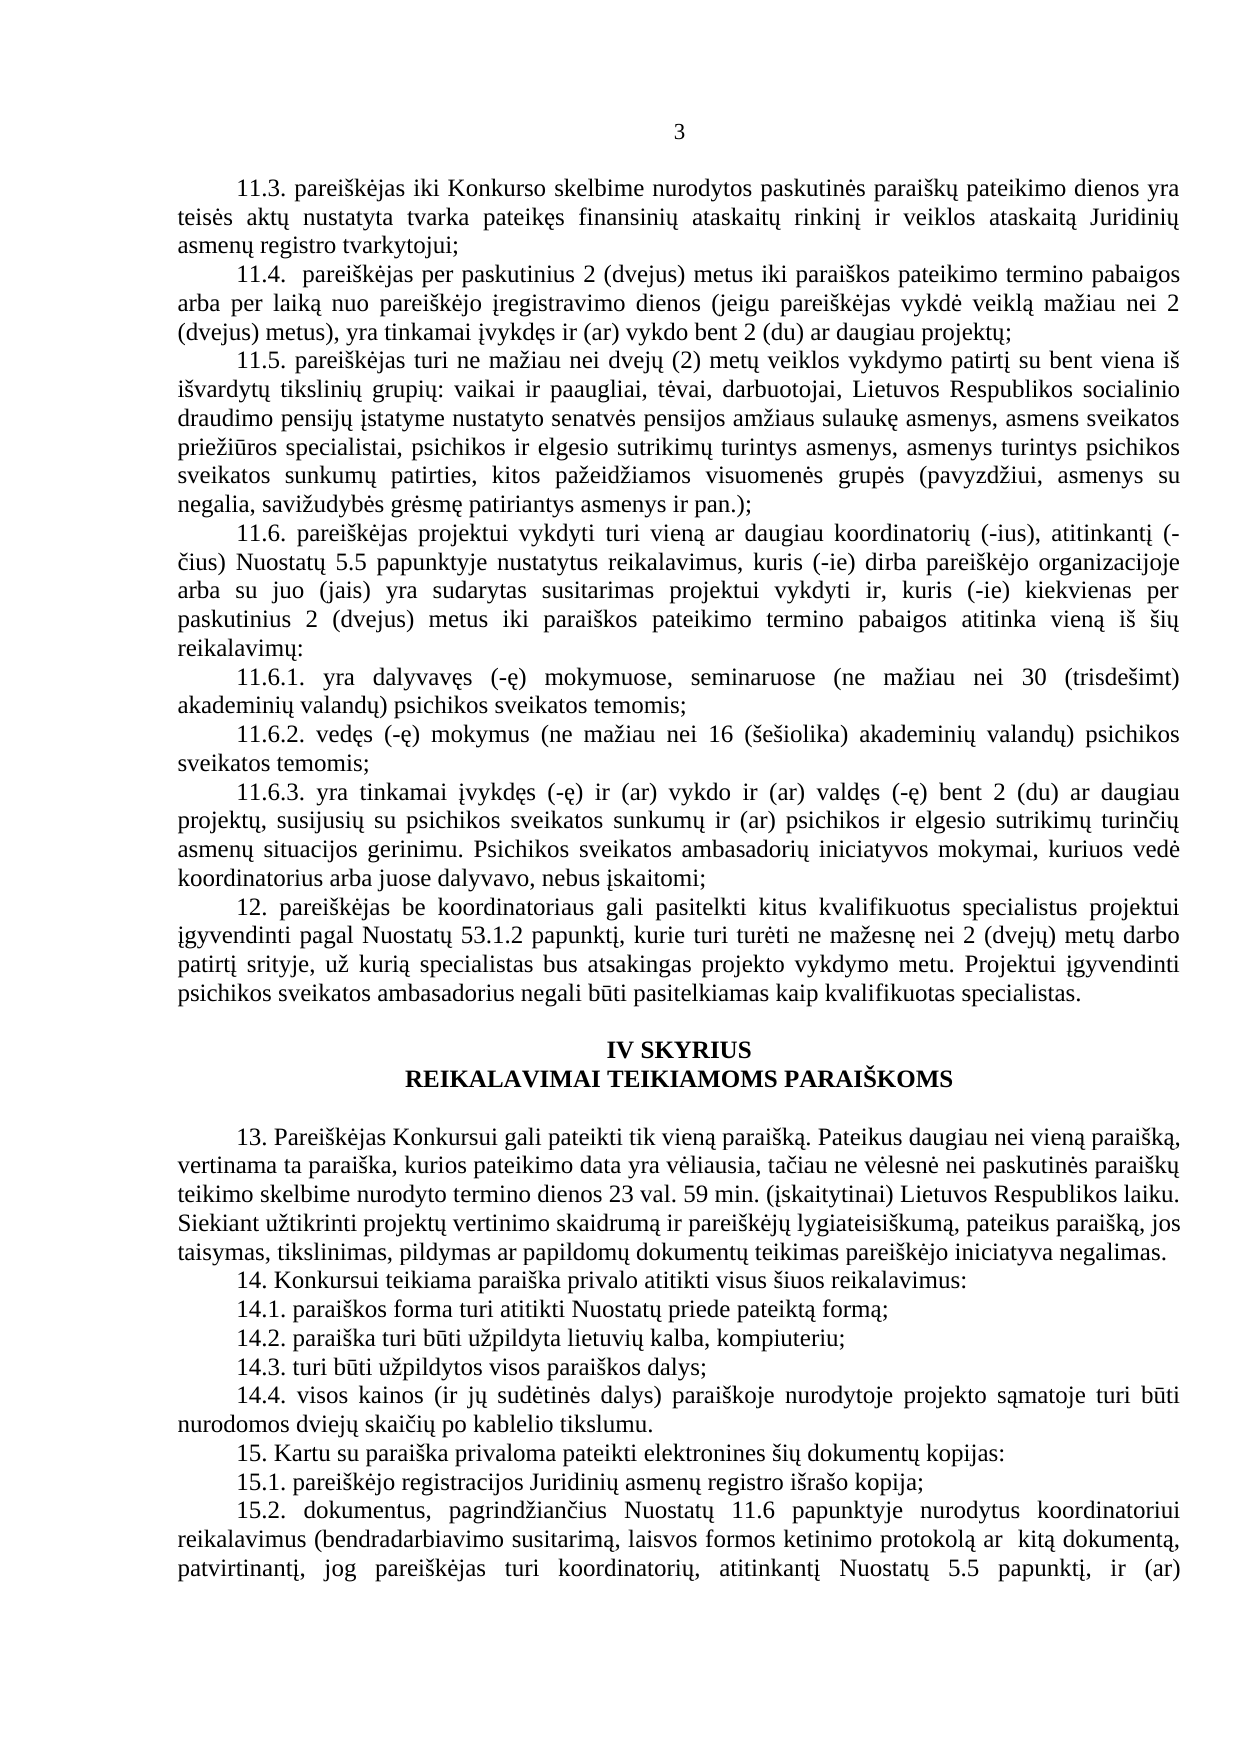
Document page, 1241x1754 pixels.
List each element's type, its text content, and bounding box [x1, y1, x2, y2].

text IV SKYRIUS [177, 1035, 1181, 1064]
text REIKALAVIMAI TEIKIAMOMS PARAIŠKOMS [177, 1064, 1181, 1093]
text 11.6.3. yra tinkamai įvykdęs (-ę) ir (ar) vykdo ir (ar) valdęs (-ę) bent 2 (du) ar daugiau projektų, susijusių su psichikos sveikatos sunkumų ir (ar) psichikos ir elgesio sutrikimų turinčių asmenų situacijos gerinimu. Psichikos sveikatos ambasadorių iniciatyvos mokymai, kuriuos vedė koordinatorius arba juose dalyvavo, nebus įskaitomi; [177, 777, 1181, 892]
text 14.3. turi būti užpildytos visos paraiškos dalys; [177, 1352, 1181, 1380]
text 12. pareiškėjas be koordinatoriaus gali pasitelkti kitus kvalifikuotus specialistus projektui įgyvendinti pagal Nuostatų 53.1.2 papunktį, kurie turi turėti ne mažesnę nei 2 (dvejų) metų darbo patirtį srityje, už kurią specialistas bus atsakingas projekto vykdymo metu. Projektui įgyvendinti psichikos sveikatos ambasadorius negali būti pasitelkiamas kaip kvalifikuotas specialistas. [177, 892, 1181, 1007]
text 15.1. pareiškėjo registracijos Juridinių asmenų registro išrašo kopija; [177, 1467, 1181, 1495]
text 14. Konkursui teikiama paraiška privalo atitikti visus šiuos reikalavimus: [177, 1265, 1181, 1294]
text 13. Pareiškėjas Konkursui gali pateikti tik vieną paraišką. Pateikus daugiau nei vieną paraišką, vertinama ta paraiška, kurios pateikimo data yra vėliausia, tačiau ne vėlesnė nei paskutinės paraiškų teikimo skelbime nurodyto termino dienos 23 val. 59 min. (įskaitytinai) Lietuvos Respublikos laiku. Siekiant užtikrinti projektų vertinimo skaidrumą ir pareiškėjų lygiateisiškumą, pateikus paraišką, jos taisymas, tikslinimas, pildymas ar papildomų dokumentų teikimas pareiškėjo iniciatyva negalimas. [177, 1122, 1181, 1265]
text 14.4. visos kainos (ir jų sudėtinės dalys) paraiškoje nurodytoje projekto sąmatoje turi būti nurodomos dviejų skaičių po kablelio tikslumu. [177, 1380, 1181, 1438]
text 11.3. pareiškėjas iki Konkurso skelbime nurodytos paskutinės paraiškų pateikimo dienos yra teisės aktų nustatyta tvarka pateikęs finansinių ataskaitų rinkinį ir veiklos ataskaitą Juridinių asmenų registro tvarkytojui; [177, 173, 1181, 259]
text 15. Kartu su paraiška privaloma pateikti elektronines šių dokumentų kopijas: [177, 1438, 1181, 1467]
text 11.6. pareiškėjas projektui vykdyti turi vieną ar daugiau koordinatorių (-ius), atitinkantį (-čius) Nuostatų 5.5 papunktyje nustatytus reikalavimus, kuris (-ie) dirba pareiškėjo organizacijoje arba su juo (jais) yra sudarytas susitarimas projektui vykdyti ir, kuris (-ie) kiekvienas per paskutinius 2 (dvejus) metus iki paraiškos pateikimo termino pabaigos atitinka vieną iš šių reikalavimų: [177, 518, 1181, 662]
text 15.2. dokumentus, pagrindžiančius Nuostatų 11.6 papunktyje nurodytus koordinatoriui reikalavimus (bendradarbiavimo susitarimą, laisvos formos ketinimo protokolą ar kitą dokumentą, patvirtinantį, jog pareiškėjas turi koordinatorių, atitinkantį Nuostatų 5.5 papunktį, ir (ar) [177, 1495, 1181, 1582]
text 14.1. paraiškos forma turi atitikti Nuostatų priede pateiktą formą; [177, 1294, 1181, 1323]
text 11.5. pareiškėjas turi ne mažiau nei dvejų (2) metų veiklos vykdymo patirtį su bent viena iš išvardytų tikslinių grupių: vaikai ir paaugliai, tėvai, darbuotojai, Lietuvos Respublikos socialinio draudimo pensijų įstatyme nustatyto senatvės pensijos amžiaus sulaukę asmenys, asmens sveikatos priežiūros specialistai, psichikos ir elgesio sutrikimų turintys asmenys, asmenys turintys psichikos sveikatos sunkumų patirties, kitos pažeidžiamos visuomenės grupės (pavyzdžiui, asmenys su negalia, savižudybės grėsmę patiriantys asmenys ir pan.); [177, 345, 1181, 518]
text 11.6.1. yra dalyvavęs (-ę) mokymuose, seminaruose (ne mažiau nei 30 (trisdešimt) akademinių valandų) psichikos sveikatos temomis; [177, 662, 1181, 719]
text 14.2. paraiška turi būti užpildyta lietuvių kalba, kompiuteriu; [177, 1323, 1181, 1352]
text 11.4. pareiškėjas per paskutinius 2 (dvejus) metus iki paraiškos pateikimo termino pabaigos arba per laiką nuo pareiškėjo įregistravimo dienos (jeigu pareiškėjas vykdė veiklą mažiau nei 2 (dvejus) metus), yra tinkamai įvykdęs ir (ar) vykdo bent 2 (du) ar daugiau projektų; [177, 259, 1181, 345]
text 11.6.2. vedęs (-ę) mokymus (ne mažiau nei 16 (šešiolika) akademinių valandų) psichikos sveikatos temomis; [177, 719, 1181, 777]
